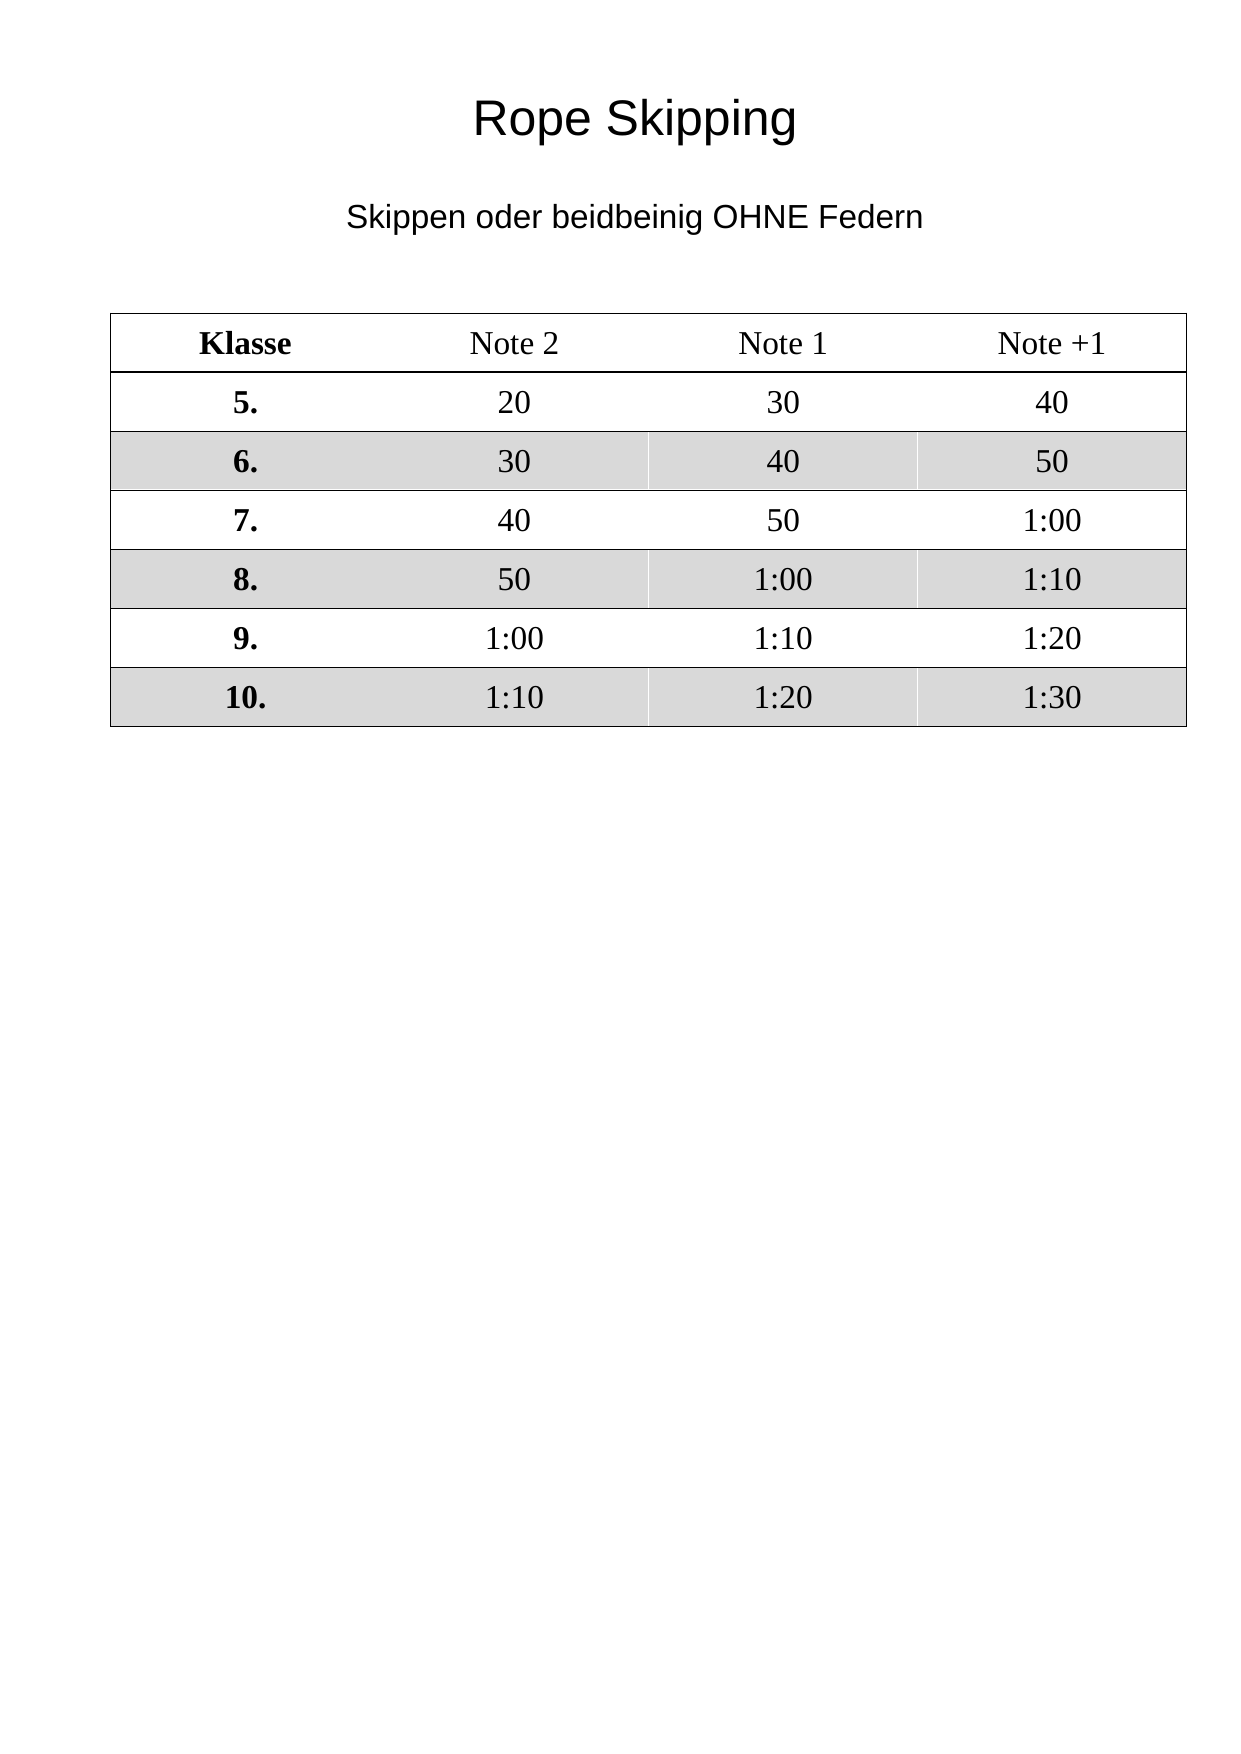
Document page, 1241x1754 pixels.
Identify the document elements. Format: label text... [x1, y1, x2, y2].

table_cell 5. [111, 373, 380, 431]
table_cell 1:10 [380, 668, 648, 726]
table_cell 9. [111, 609, 380, 667]
table_cell 30 [380, 432, 648, 489]
table_cell 7. [111, 491, 380, 549]
table_header Note +1 [918, 314, 1186, 371]
table_cell 1:00 [380, 609, 648, 667]
table_cell 1:30 [918, 668, 1186, 726]
table_cell 1:20 [649, 668, 917, 726]
table_cell 1:00 [649, 550, 917, 608]
table_cell 40 [918, 373, 1186, 431]
subtitle Rope Skipping [118, 89, 1152, 146]
table_header Klasse [111, 314, 380, 371]
text Skippen oder beidbeinig OHNE Federn [118, 197, 1152, 236]
table_cell 1:20 [918, 609, 1186, 667]
table_cell 50 [380, 550, 648, 608]
table_cell 1:10 [649, 609, 917, 667]
table_cell 1:10 [918, 550, 1186, 608]
table_cell 1:00 [918, 491, 1186, 549]
table_cell 20 [380, 373, 648, 431]
table_cell 50 [918, 432, 1186, 489]
table_cell 40 [649, 432, 917, 489]
table_header Note 1 [649, 314, 917, 371]
table_cell 50 [649, 491, 917, 549]
table_cell 10. [111, 668, 380, 726]
table_cell 6. [111, 432, 380, 489]
table_cell 30 [649, 373, 917, 431]
table_cell 40 [380, 491, 648, 549]
table_cell 8. [111, 550, 380, 608]
table_header Note 2 [380, 314, 648, 371]
